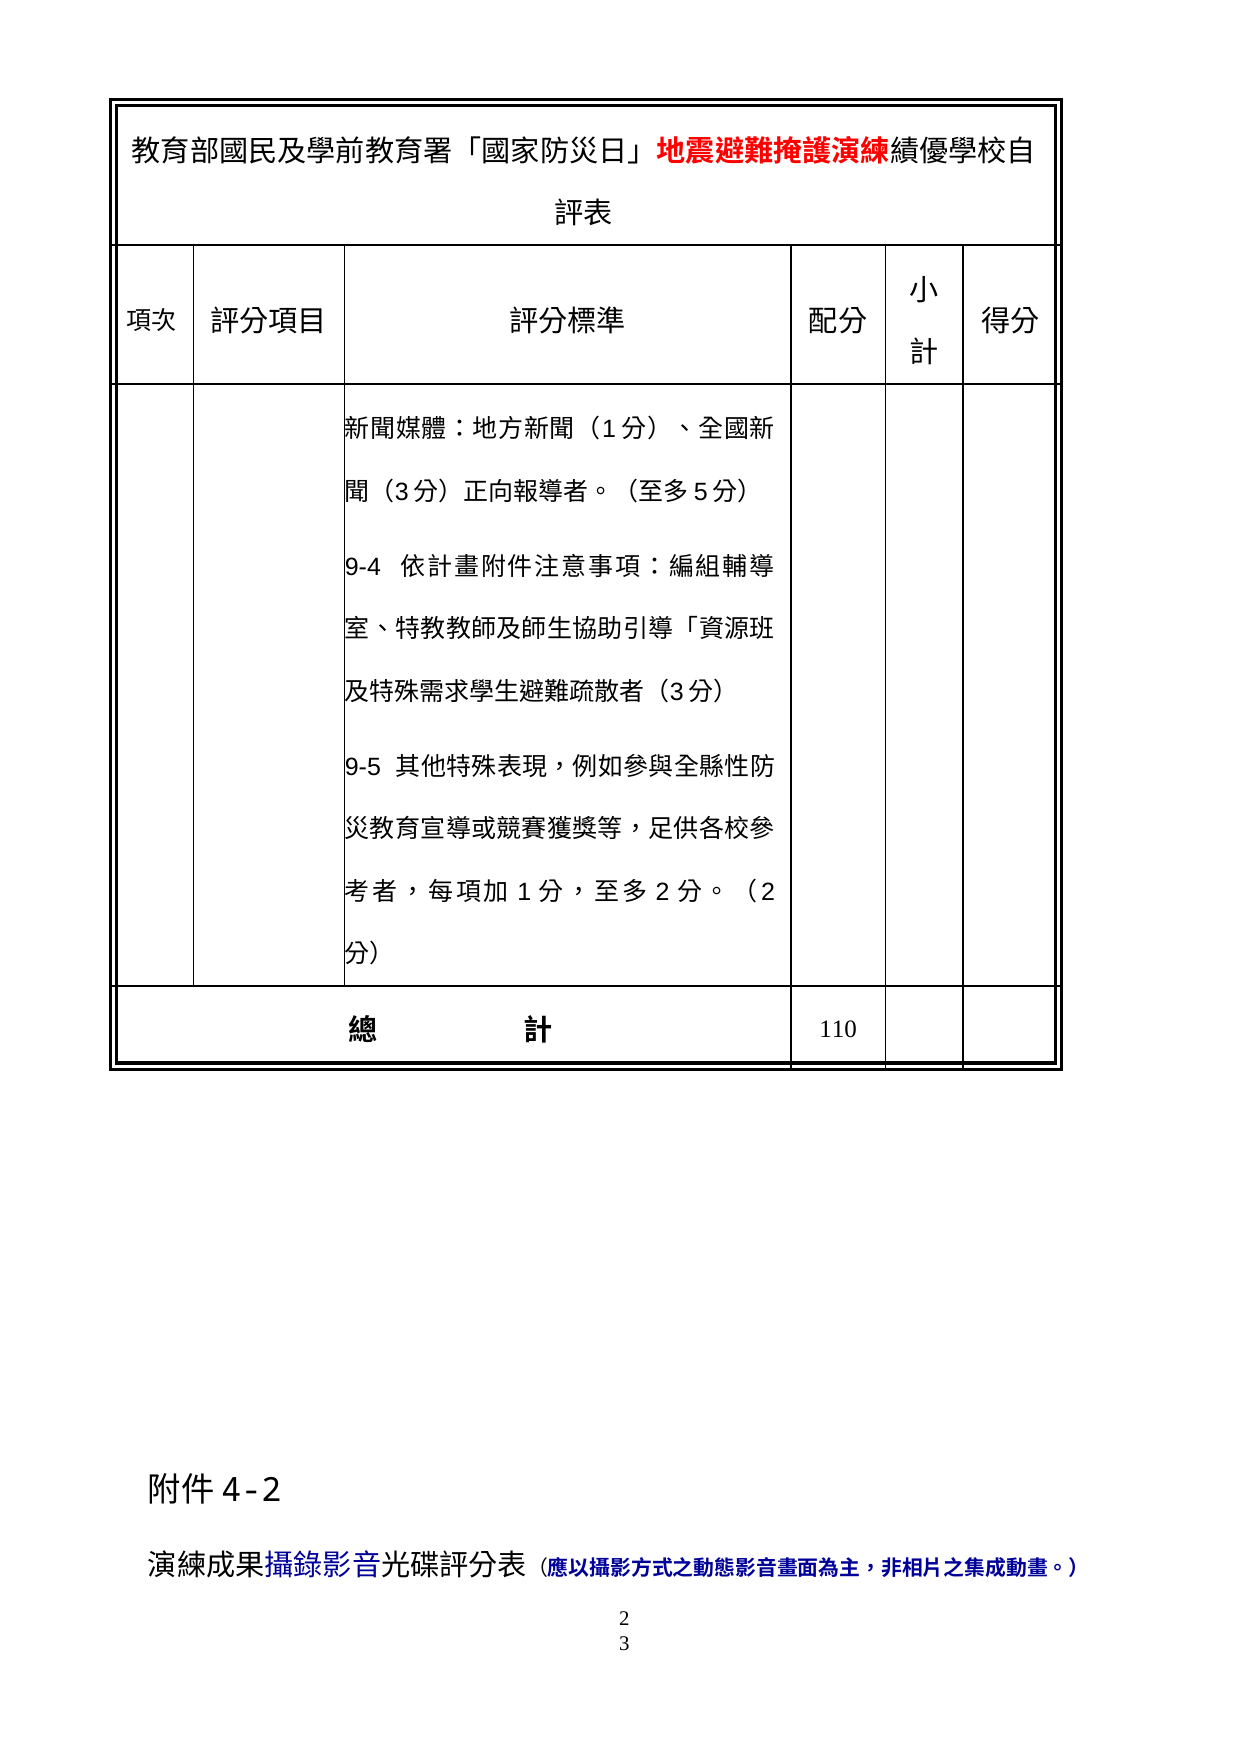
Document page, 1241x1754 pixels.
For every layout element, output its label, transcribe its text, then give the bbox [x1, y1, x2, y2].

table_cell [886, 987, 962, 1061]
table_cell 小計 [886, 246, 962, 383]
table_cell [792, 385, 885, 985]
table_cell 總 計 [118, 987, 790, 1061]
text 附件4-2 [148, 1446, 1092, 1508]
table_cell 評分項目 [194, 246, 344, 383]
table_cell 新聞媒體：地方新聞（1分）、全國新聞（3分）正向報導者。（至多5分） 9-4 依計畫附件注意事項：編組輔導室、特教教師及師生協助引導「資源班及特殊需求學生避難疏散者（3分） 9-5 其他特殊表現，例如參與全縣性防災教育宣導或競賽獲獎等，足供各校參考者，每項加1分，至多2分。（2分） [345, 385, 790, 985]
table_cell [118, 385, 193, 985]
table_cell 得分 [964, 246, 1054, 383]
table_cell 項次 [118, 246, 193, 383]
table_cell [964, 385, 1054, 985]
table_cell 110 [792, 987, 885, 1061]
table_cell [194, 385, 344, 985]
table_cell 配分 [792, 246, 885, 383]
table_header 教育部國民及學前教育署「國家防災日」地震避難掩護演練績優學校自評表 [114, 101, 1058, 244]
table_cell [964, 987, 1054, 1061]
text 演練成果攝錄影音光碟評分表（應以攝影方式之動態影音畫面為主，非相片之集成動畫。） [148, 1521, 1092, 1583]
table_cell [886, 385, 962, 985]
table_cell 評分標準 [345, 246, 790, 383]
